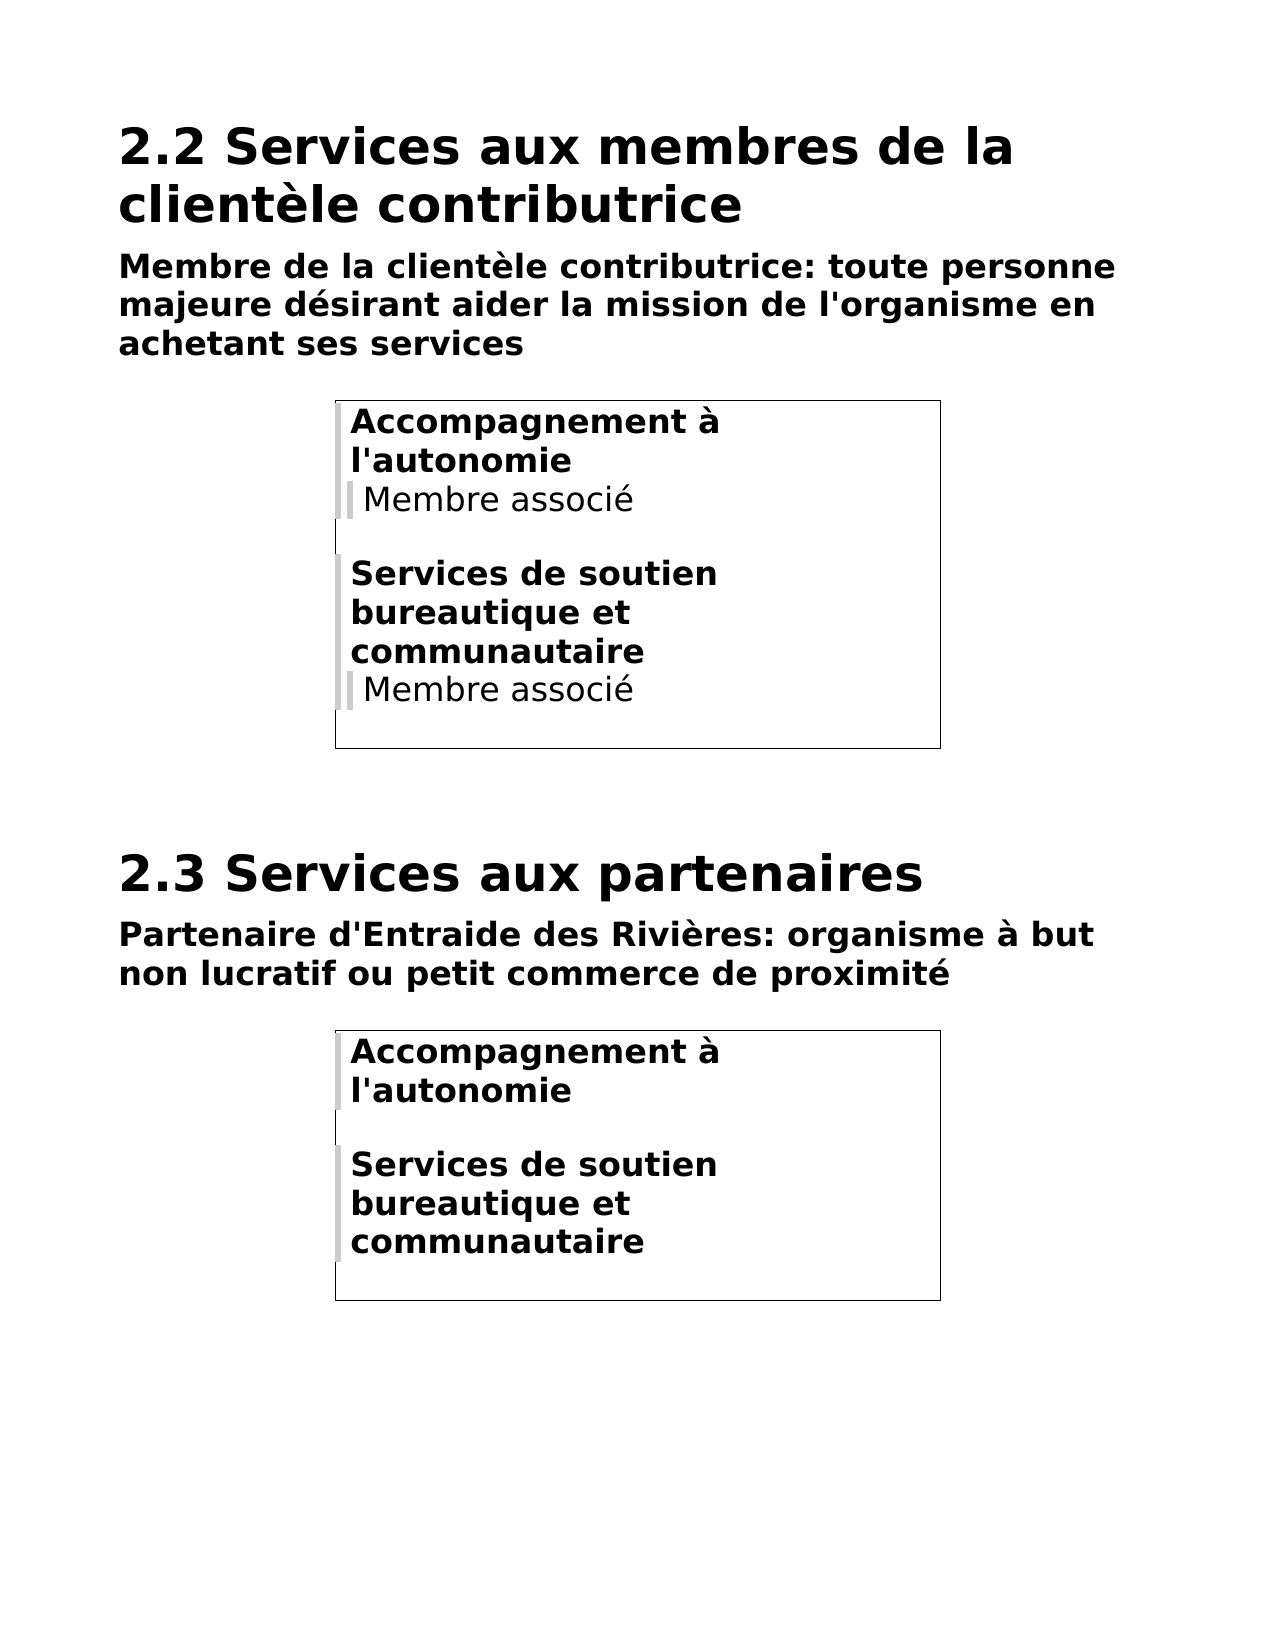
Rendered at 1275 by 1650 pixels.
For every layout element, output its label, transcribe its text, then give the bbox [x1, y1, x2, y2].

table_header Accompagnement à l'autonomie [341, 403, 937, 519]
table_header Services de soutien bureautique et communautaire [341, 554, 937, 710]
table_header [336, 1031, 940, 1300]
table_header Membre associé [353, 481, 925, 519]
subtitle 2.3 Services aux partenaires [118, 845, 1157, 903]
text Membre de la clientèle contributrice: toute personne majeure désirant aider la mission de l'organisme en achetant ses services [118, 247, 1157, 364]
table_header Accompagnement à l'autonomie [341, 1033, 937, 1110]
text Partenaire d'Entraide des Rivières: organisme à but non lucratif ou petit commerce de proximité [118, 916, 1157, 993]
table_header Membre associé [353, 671, 925, 710]
subtitle 2.2 Services aux membres de la clientèle contributrice [118, 118, 1157, 234]
table_header [336, 401, 940, 748]
table_header Services de soutien bureautique et communautaire [341, 1145, 937, 1262]
